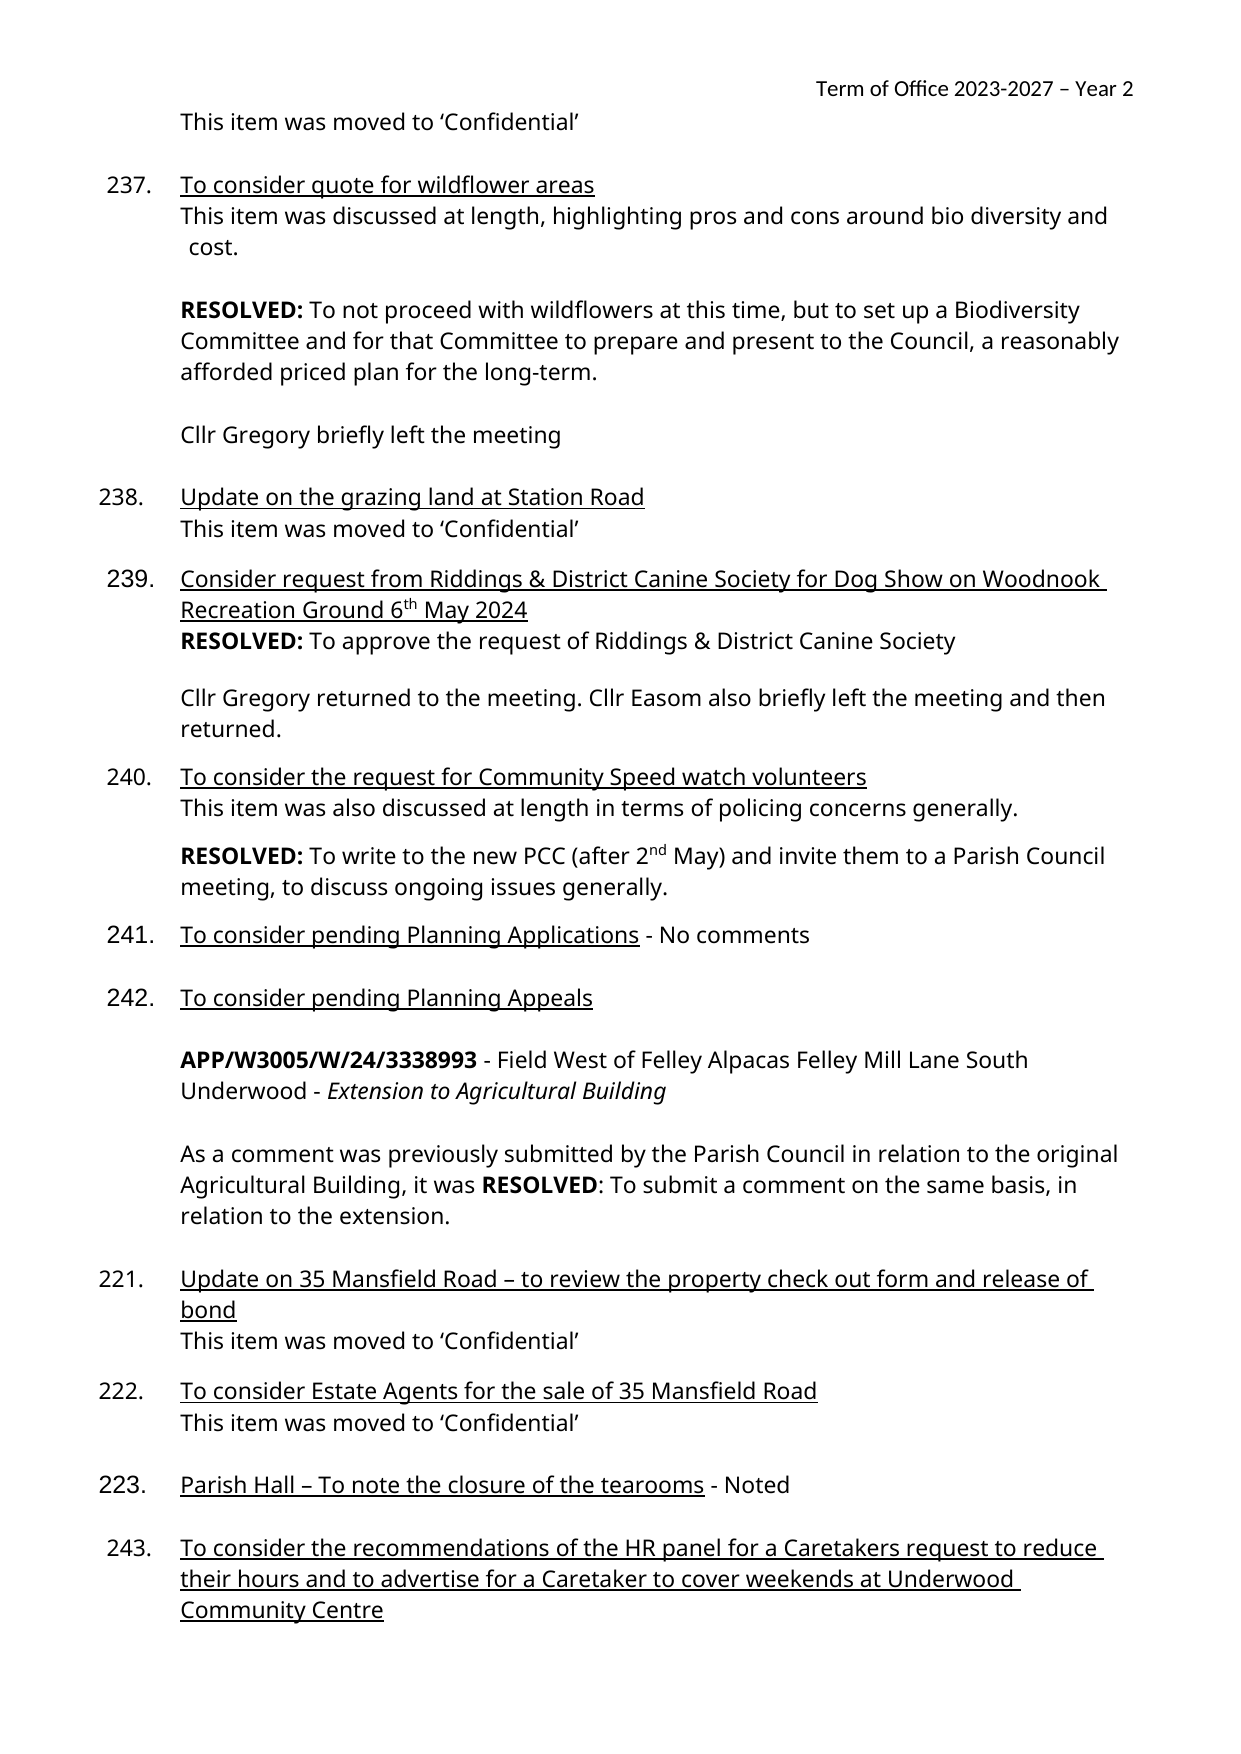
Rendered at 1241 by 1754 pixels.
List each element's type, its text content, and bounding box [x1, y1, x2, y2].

list To consider quote for wildflower areas [106, 169, 1134, 200]
list Consider request from Riddings & District Canine Society for Dog Show on Woodnook Recreation Ground 6th May 2024 [106, 563, 1134, 625]
list This item was moved to ‘Confidential’ [180, 1407, 1134, 1438]
list To consider pending Planning Applications - No comments [106, 919, 1134, 950]
list To consider pending Planning Appeals [106, 981, 1134, 1013]
text Cllr Gregory returned to the meeting. Cllr Easom also briefly left the meeting and then returned. [180, 681, 1134, 744]
list APP/W3005/W/24/3338993 - Field West of Felley Alpacas Felley Mill Lane South Underwood - Extension to Agricultural Building [180, 1044, 1134, 1106]
list RESOLVED: To not proceed with wildflowers at this time, but to set up a Biodiversity Committee and for that Committee to prepare and present to the Council, a reasonably afforded priced plan for the long-term. [180, 294, 1134, 388]
list This item was discussed at length, highlighting pros and cons around bio diversity and cost. [180, 200, 1134, 263]
text This item was moved to ‘Confidential’ [180, 513, 1134, 544]
list As a comment was previously submitted by the Parish Council in relation to the original Agricultural Building, it was RESOLVED: To submit a comment on the same basis, in relation to the extension. [180, 1138, 1134, 1231]
list RESOLVED: To approve the request of Riddings & District Canine Society [180, 625, 1134, 656]
list To consider Estate Agents for the sale of 35 Mansfield Road [98, 1375, 1134, 1407]
list Update on 35 Mansfield Road – to review the property check out form and release of bond [98, 1263, 1134, 1325]
list To consider the recommendations of the HR panel for a Caretakers request to reduce their hours and to advertise for a Caretaker to cover weekends at Underwood Community Centre [106, 1532, 1134, 1625]
text This item was also discussed at length in terms of policing concerns generally. [180, 792, 1134, 823]
text This item was moved to ‘Confidential’ [180, 1325, 1134, 1356]
list Cllr Gregory briefly left the meeting [180, 419, 1134, 450]
list Update on the grazing land at Station Road [98, 481, 1134, 513]
text RESOLVED: To write to the new PCC (after 2nd May) and invite them to a Parish Council meeting, to discuss ongoing issues generally. [180, 840, 1134, 902]
list Parish Hall – To note the closure of the tearooms - Noted [98, 1469, 1134, 1500]
list This item was moved to ‘Confidential’ [180, 106, 1134, 138]
list To consider the request for Community Speed watch volunteers [106, 761, 1134, 792]
